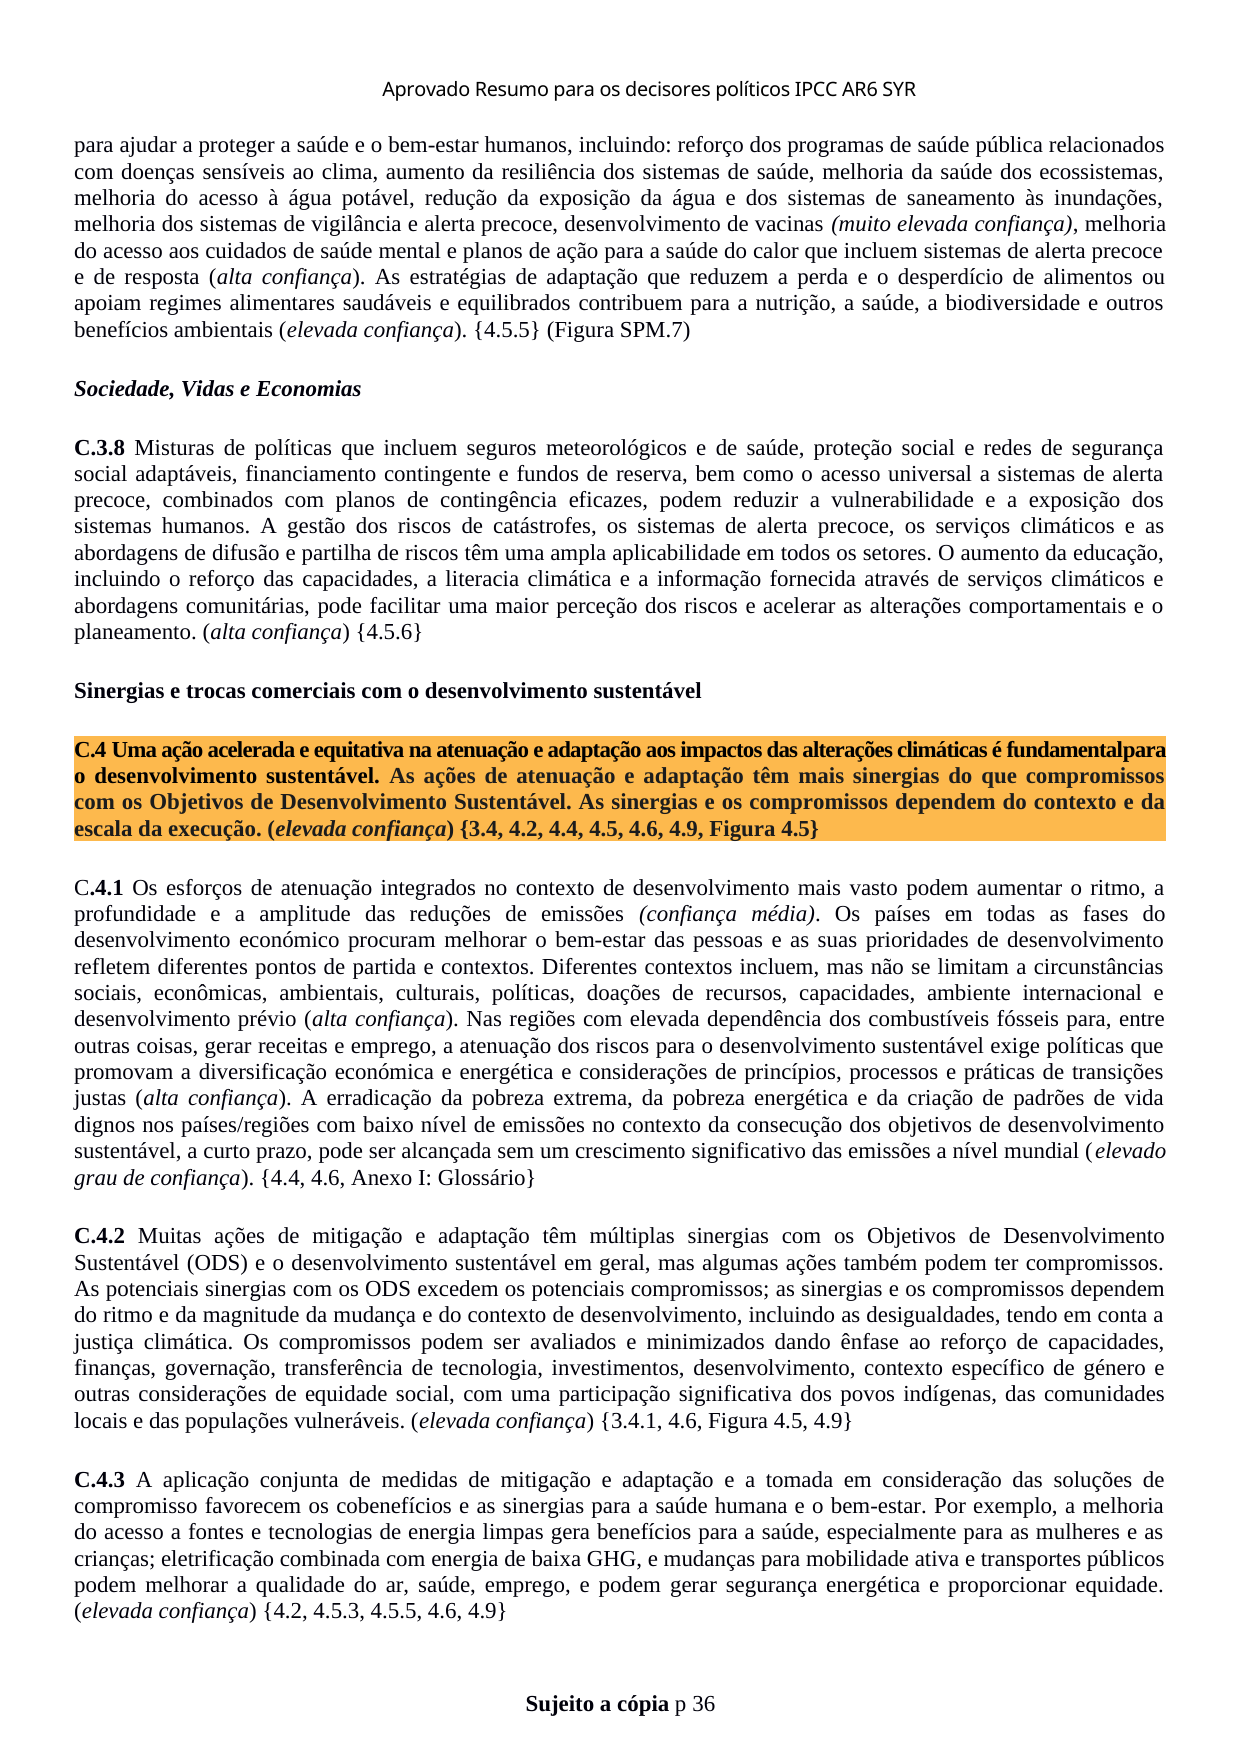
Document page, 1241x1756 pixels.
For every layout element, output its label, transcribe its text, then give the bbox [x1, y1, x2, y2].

text C.3.8 Misturas de políticas que incluem seguros meteorológicos e de saúde, proteção social e redes de segurança social adaptáveis, financiamento contingente e fundos de reserva, bem como o acesso universal a sistemas de alerta precoce, combinados com planos de contingência eficazes, podem reduzir a vulnerabilidade e a exposição dos sistemas humanos. A gestão dos riscos de catástrofes, os sistemas de alerta precoce, os serviços climáticos e as abordagens de difusão e partilha de riscos têm uma ampla aplicabilidade em todos os setores. O aumento da educação, incluindo o reforço das capacidades, a literacia climática e a informação fornecida através de serviços climáticos e abordagens comunitárias, pode facilitar uma maior perceção dos riscos e acelerar as alterações comportamentais e o planeamento. (alta confiança) {4.5.6} [74, 433, 1166, 644]
text C.4.1 Os esforços de atenuação integrados no contexto de desenvolvimento mais vasto podem aumentar o ritmo, a profundidade e a amplitude das reduções de emissões (confiança média). Os países em todas as fases do desenvolvimento económico procuram melhorar o bem-estar das pessoas e as suas prioridades de desenvolvimento refletem diferentes pontos de partida e contextos. Diferentes contextos incluem, mas não se limitam a circunstâncias sociais, econômicas, ambientais, culturais, políticas, doações de recursos, capacidades, ambiente internacional e desenvolvimento prévio (alta confiança). Nas regiões com elevada dependência dos combustíveis fósseis para, entre outras coisas, gerar receitas e emprego, a atenuação dos riscos para o desenvolvimento sustentável exige políticas que promovam a diversificação económica e energética e considerações de princípios, processos e práticas de transições justas (alta confiança). A erradicação da pobreza extrema, da pobreza energética e da criação de padrões de vida dignos nos países/regiões com baixo nível de emissões no contexto da consecução dos objetivos de desenvolvimento sustentável, a curto prazo, pode ser alcançada sem um crescimento significativo das emissões a nível mundial (elevado grau de confiança). {4.4, 4.6, Anexo I: Glossário} [74, 874, 1166, 1190]
text Sinergias e trocas comerciais com o desenvolvimento sustentável [74, 677, 1166, 703]
text C.4.2 Muitas ações de mitigação e adaptação têm múltiplas sinergias com os Objetivos de Desenvolvimento Sustentável (ODS) e o desenvolvimento sustentável em geral, mas algumas ações também podem ter compromissos. As potenciais sinergias com os ODS excedem os potenciais compromissos; as sinergias e os compromissos dependem do ritmo e da magnitude da mudança e do contexto de desenvolvimento, incluindo as desigualdades, tendo em conta a justiça climática. Os compromissos podem ser avaliados e minimizados dando ênfase ao reforço de capacidades, finanças, governação, transferência de tecnologia, investimentos, desenvolvimento, contexto específico de género e outras considerações de equidade social, com uma participação significativa dos povos indígenas, das comunidades locais e das populações vulneráveis. (elevada confiança) {3.4.1, 4.6, Figura 4.5, 4.9} [74, 1222, 1166, 1433]
text C.4 Uma ação acelerada e equitativa na atenuação e adaptação aos impactos das alterações climáticas é fundamentalpara o desenvolvimento sustentável. As ações de atenuação e adaptação têm mais sinergias do que compromissos com os Objetivos de Desenvolvimento Sustentável. As sinergias e os compromissos dependem do contexto e da escala da execução. (elevada confiança) {3.4, 4.2, 4.4, 4.5, 4.6, 4.9, Figura 4.5} [74, 736, 1166, 841]
text Sociedade, Vidas e Economias [74, 375, 1166, 401]
text para ajudar a proteger a saúde e o bem-estar humanos, incluindo: reforço dos programas de saúde pública relacionados com doenças sensíveis ao clima, aumento da resiliência dos sistemas de saúde, melhoria da saúde dos ecossistemas, melhoria do acesso à água potável, redução da exposição da água e dos sistemas de saneamento às inundações, melhoria dos sistemas de vigilância e alerta precoce, desenvolvimento de vacinas (muito elevada confiança), melhoria do acesso aos cuidados de saúde mental e planos de ação para a saúde do calor que incluem sistemas de alerta precoce e de resposta (alta confiança). As estratégias de adaptação que reduzem a perda e o desperdício de alimentos ou apoiam regimes alimentares saudáveis e equilibrados contribuem para a nutrição, a saúde, a biodiversidade e outros benefícios ambientais (elevada confiança). {4.5.5} (Figura SPM.7) [74, 131, 1166, 342]
text C.4.3 A aplicação conjunta de medidas de mitigação e adaptação e a tomada em consideração das soluções de compromisso favorecem os cobenefícios e as sinergias para a saúde humana e o bem-estar. Por exemplo, a melhoria do acesso a fontes e tecnologias de energia limpas gera benefícios para a saúde, especialmente para as mulheres e as crianças; eletrificação combinada com energia de baixa GHG, e mudanças para mobilidade ativa e transportes públicos podem melhorar a qualidade do ar, saúde, emprego, e podem gerar segurança energética e proporcionar equidade. (elevada confiança) {4.2, 4.5.3, 4.5.5, 4.6, 4.9} [74, 1466, 1166, 1624]
